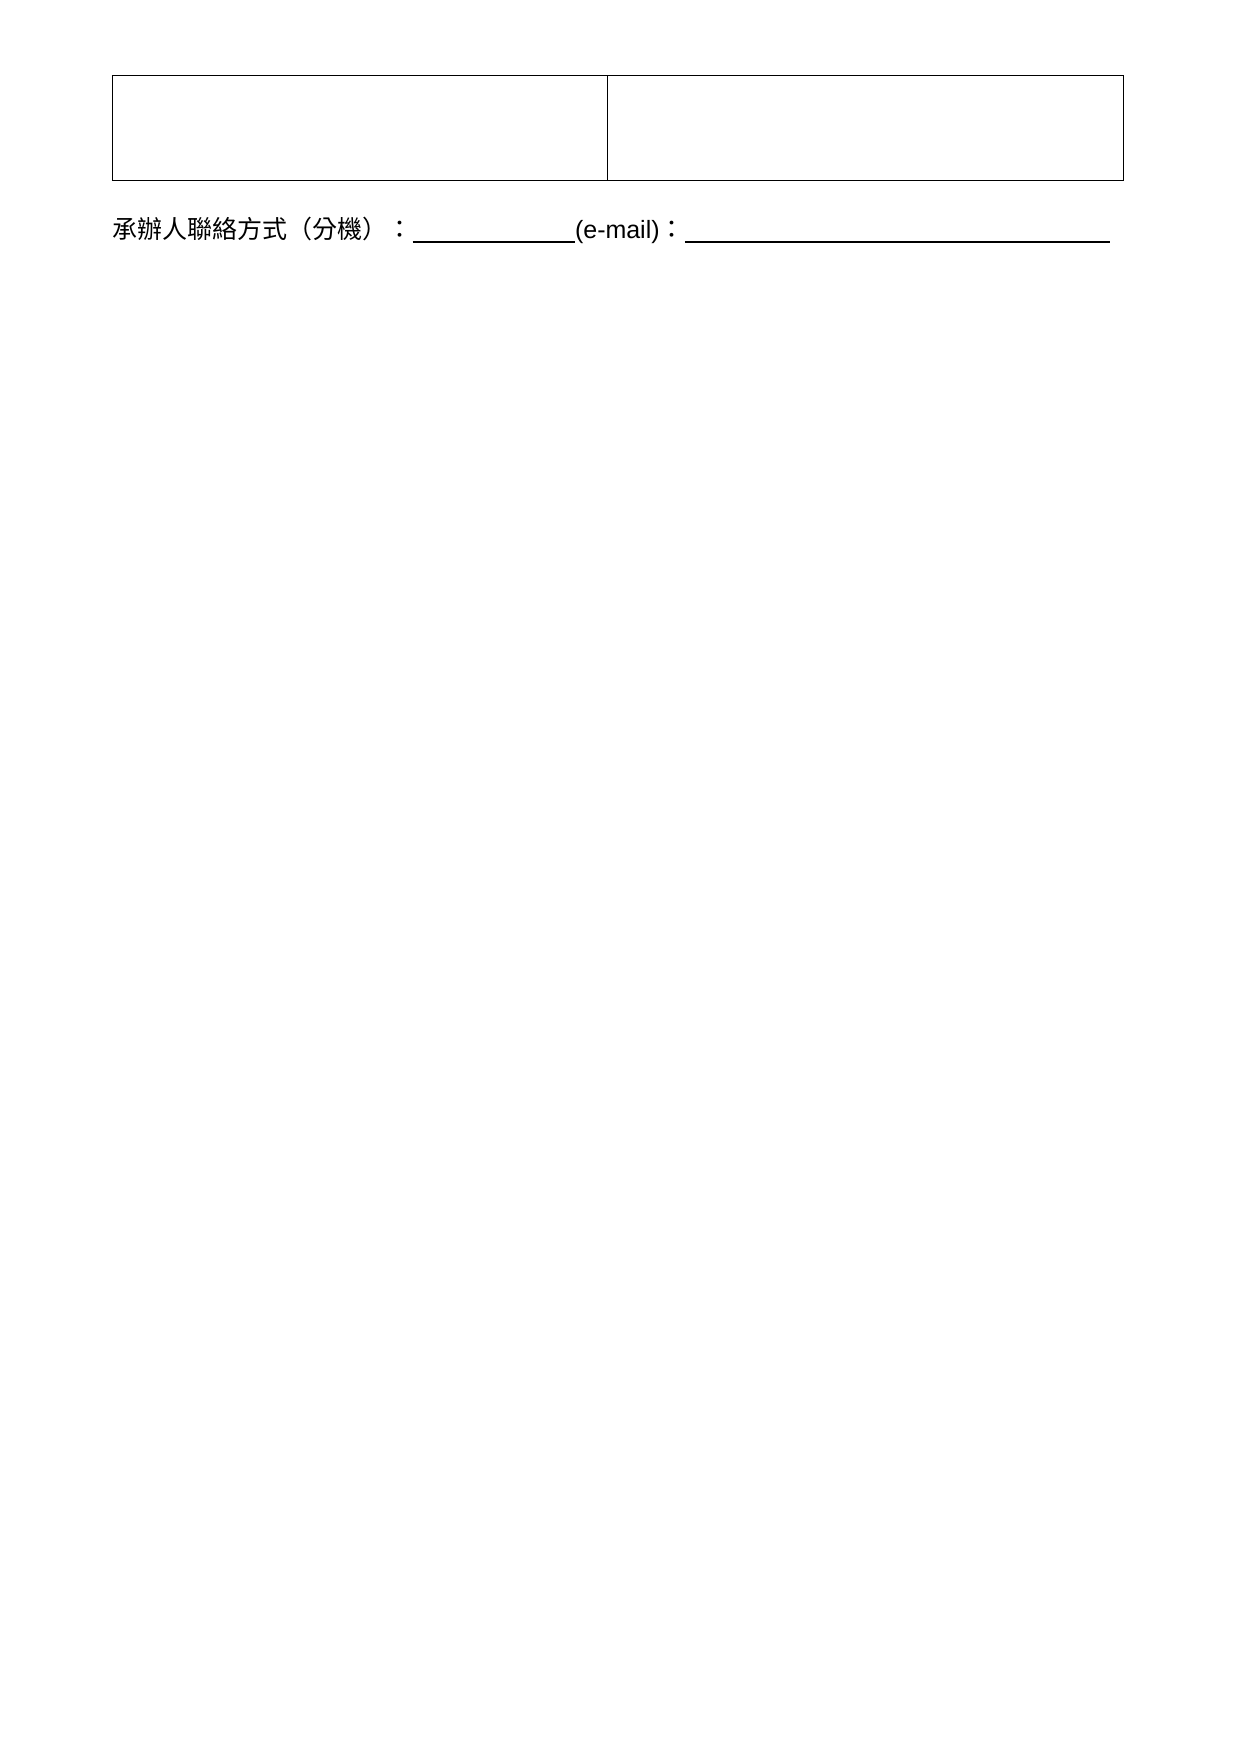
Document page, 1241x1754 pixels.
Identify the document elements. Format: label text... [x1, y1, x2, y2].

table_cell [113, 76, 607, 180]
table_cell [608, 76, 1123, 180]
text 承辦人聯絡方式（分機）： (e-mail)： [112, 210, 1125, 246]
